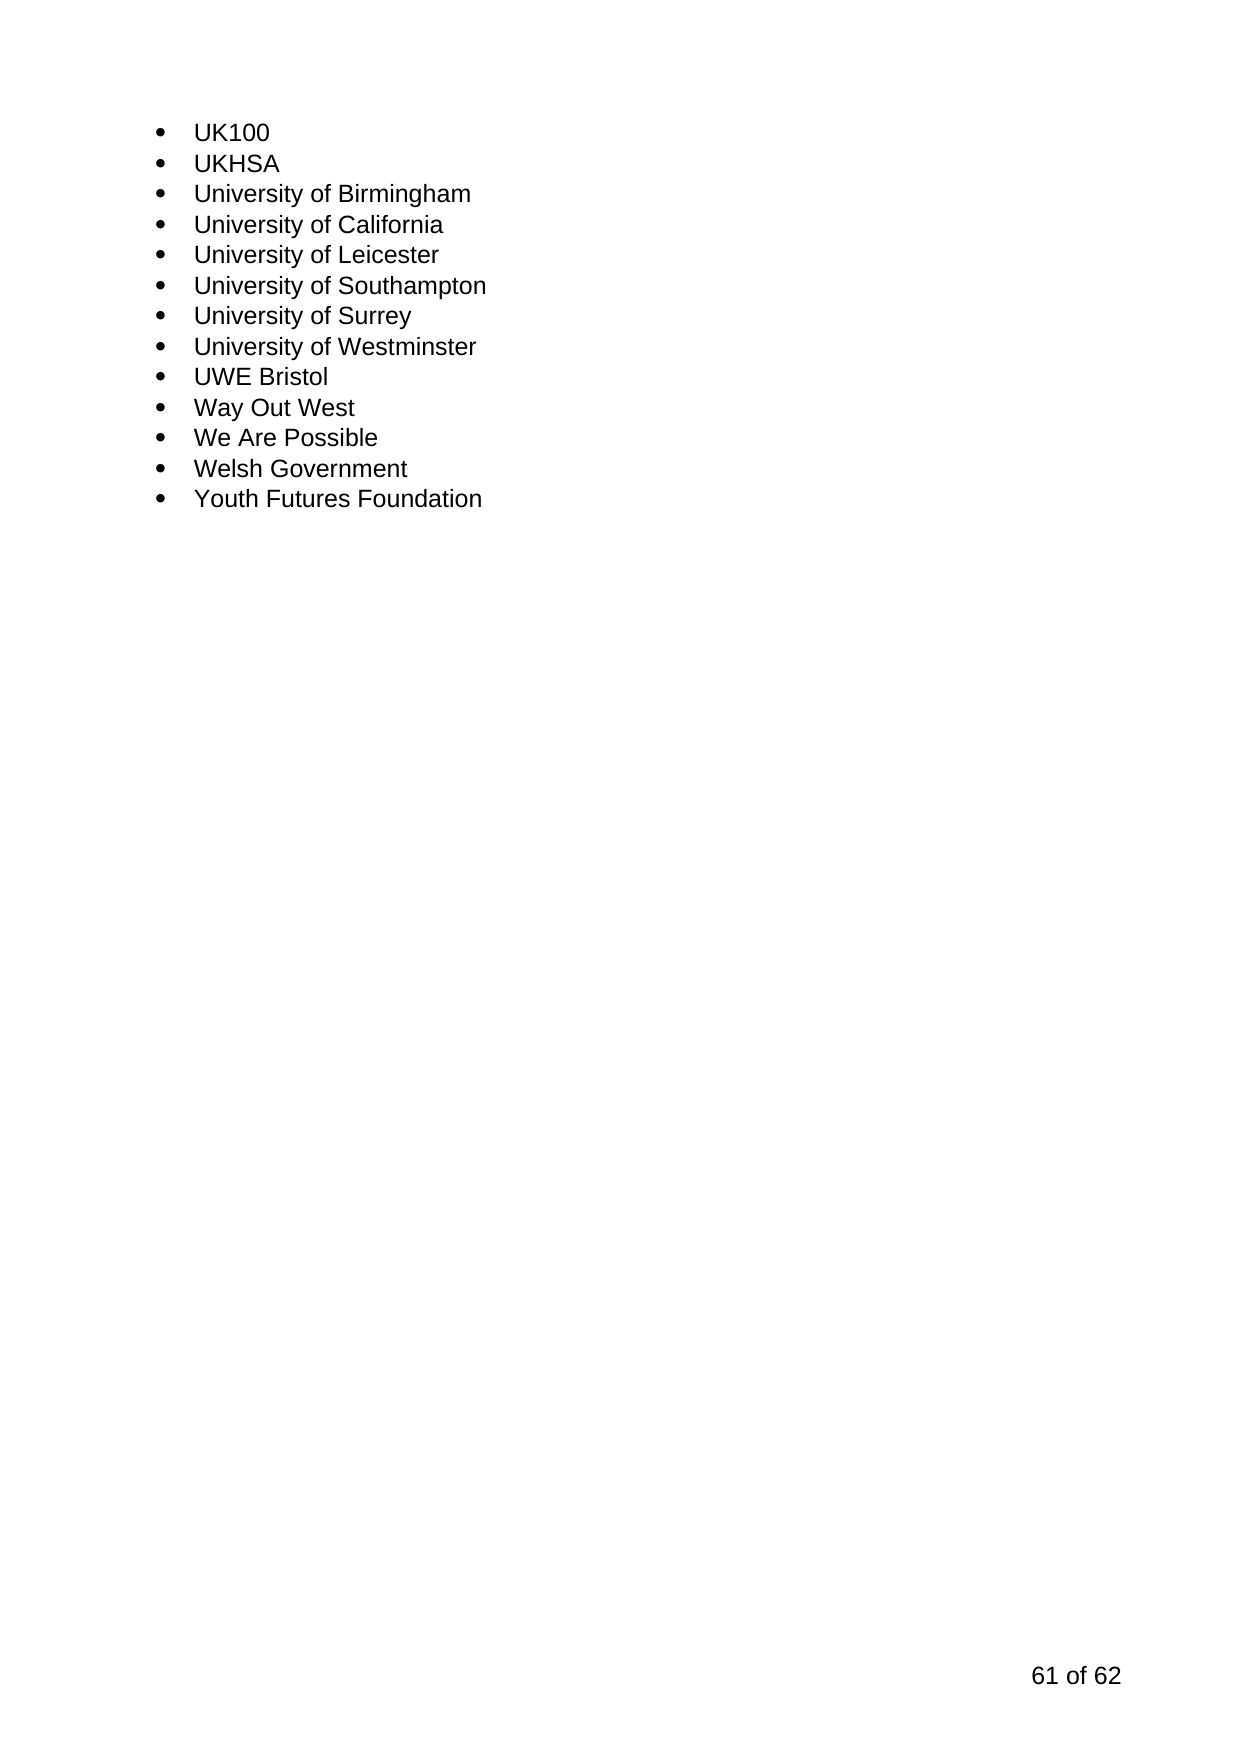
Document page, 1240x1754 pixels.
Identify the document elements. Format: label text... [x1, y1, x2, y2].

list We Are Possible [156, 423, 1121, 452]
list Youth Futures Foundation [156, 484, 1121, 513]
list University of California [156, 210, 1121, 238]
list Welsh Government [156, 454, 1121, 483]
list University of Westminster [156, 332, 1121, 361]
list Way Out West [156, 393, 1121, 422]
list University of Surrey [156, 301, 1121, 330]
list University of Birmingham [156, 179, 1121, 208]
list University of Leicester [156, 240, 1121, 269]
list University of Southampton [156, 271, 1121, 299]
list UKHSA [156, 149, 1121, 177]
list UWE Bristol [156, 362, 1121, 391]
list UK100 [156, 118, 1121, 147]
